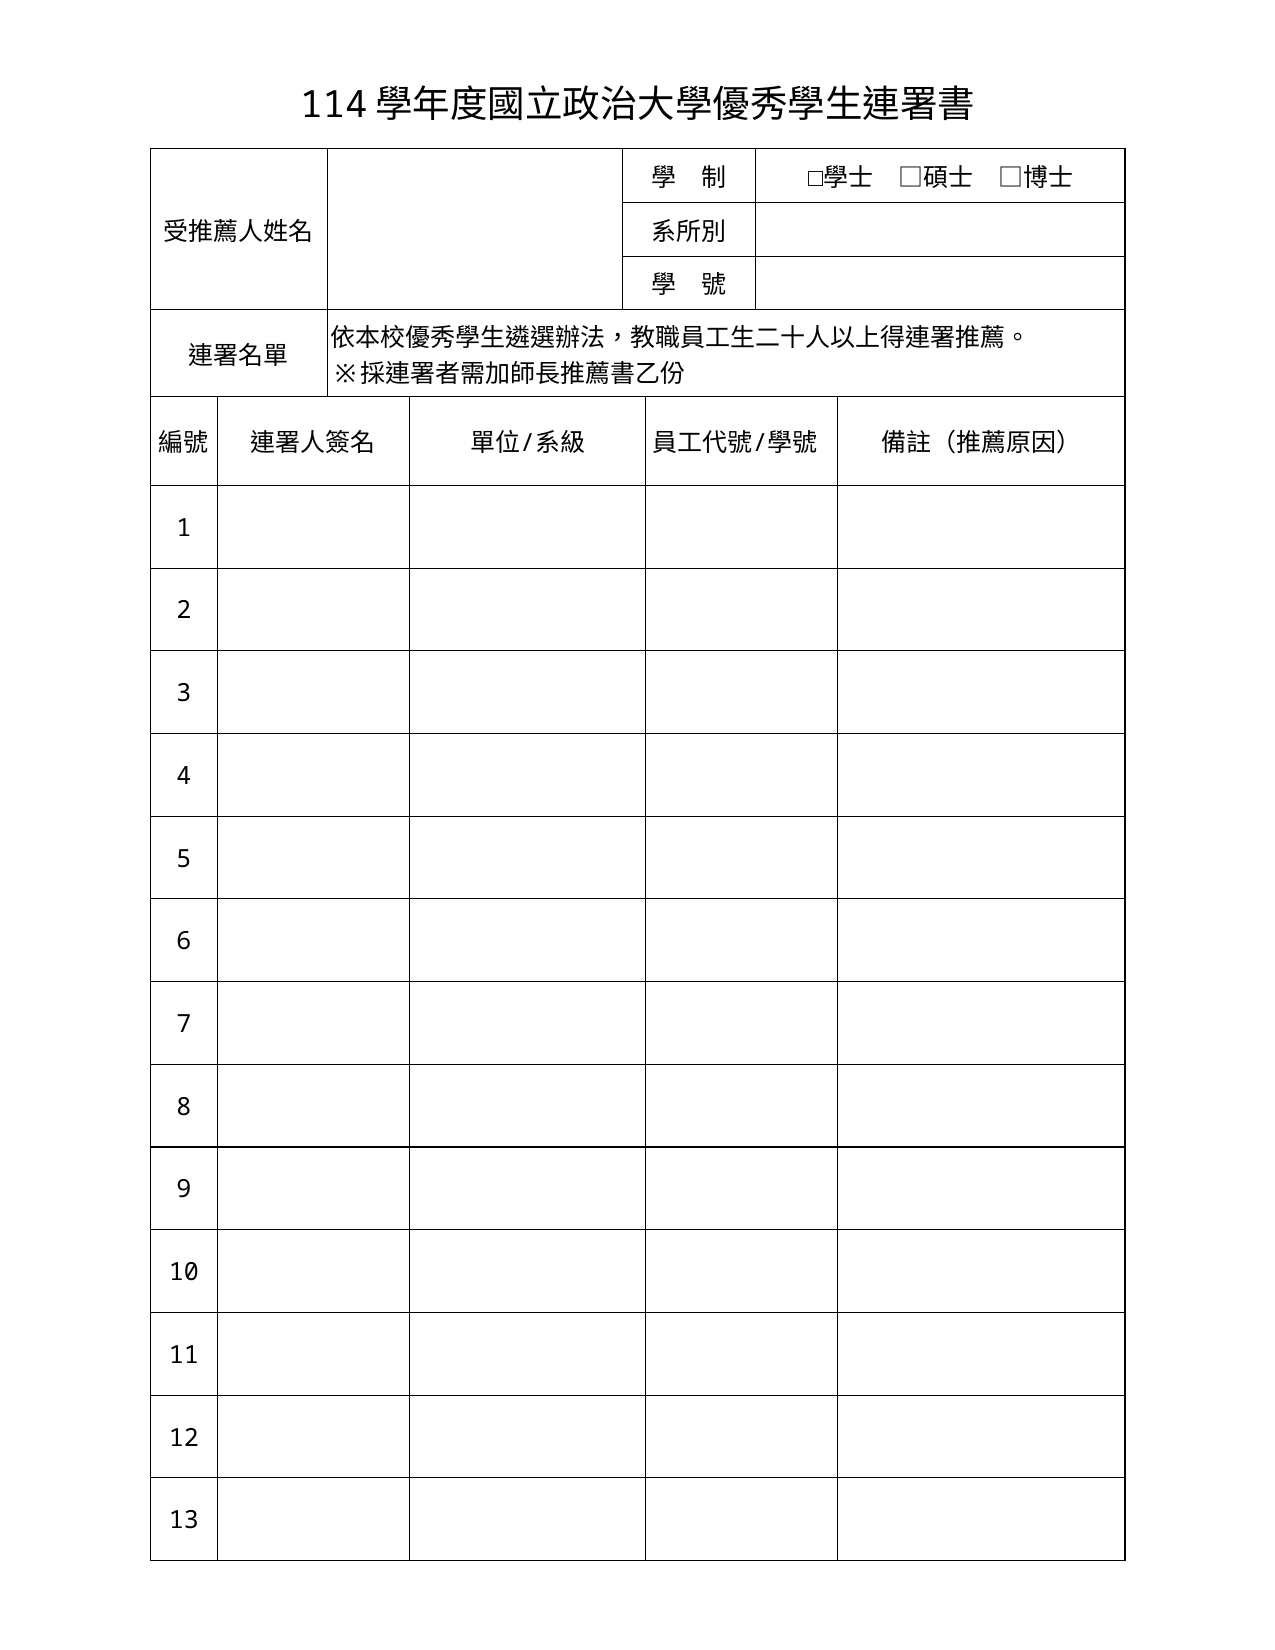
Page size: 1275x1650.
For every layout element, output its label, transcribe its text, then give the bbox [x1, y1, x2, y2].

table_cell [218, 569, 409, 650]
table_cell [646, 1313, 837, 1394]
table_cell [838, 1478, 1124, 1560]
table_cell [646, 1148, 837, 1229]
table_cell 編號 [151, 397, 217, 485]
table_cell [838, 899, 1124, 981]
table_cell [410, 1230, 645, 1312]
table_cell [218, 1396, 409, 1477]
table_cell 8 [151, 1065, 217, 1146]
table_cell 9 [151, 1148, 217, 1229]
table_cell [218, 1065, 409, 1146]
table_cell [838, 486, 1124, 567]
table_cell [218, 982, 409, 1064]
table_cell [646, 899, 837, 981]
table_cell 連署人簽名 [218, 397, 409, 485]
table_cell [218, 1313, 409, 1394]
table_cell 學 號 [623, 257, 755, 309]
table_cell 11 [151, 1313, 217, 1394]
table_cell 依本校優秀學生遴選辦法，教職員工生二十人以上得連署推薦。 ※採連署者需加師長推薦書乙份 [328, 310, 1124, 396]
table_cell [410, 817, 645, 898]
table_cell [410, 1148, 645, 1229]
table_cell [646, 1065, 837, 1146]
table_cell [838, 1396, 1124, 1477]
table_cell 5 [151, 817, 217, 898]
table_cell 10 [151, 1230, 217, 1312]
table_cell [410, 734, 645, 816]
table_cell [646, 651, 837, 733]
table_cell [410, 1313, 645, 1394]
table_cell [756, 257, 1124, 309]
table_cell [218, 651, 409, 733]
table_cell 1 [151, 486, 217, 567]
table_cell [410, 1478, 645, 1560]
table_cell [410, 486, 645, 567]
table_cell [646, 734, 837, 816]
table_cell [410, 1065, 645, 1146]
table_cell [410, 899, 645, 981]
table_cell 系所別 [623, 203, 755, 256]
table_cell [646, 982, 837, 1064]
table_cell [646, 817, 837, 898]
table_cell [218, 1478, 409, 1560]
table_header 學 制 [623, 149, 755, 202]
table_cell [838, 982, 1124, 1064]
table_cell 6 [151, 899, 217, 981]
table_cell [838, 569, 1124, 650]
table_cell [646, 569, 837, 650]
table_cell [218, 899, 409, 981]
table_cell [218, 486, 409, 567]
table_cell [218, 1230, 409, 1312]
table_cell [410, 1396, 645, 1477]
table_cell [218, 817, 409, 898]
table_cell [646, 1230, 837, 1312]
table_cell 2 [151, 569, 217, 650]
table_header 受推薦人姓名 [151, 149, 327, 309]
table_cell [218, 734, 409, 816]
table_cell [838, 1313, 1124, 1394]
table_cell [410, 569, 645, 650]
table_cell [838, 651, 1124, 733]
table_header □學士 □碩士 □博士 [756, 149, 1124, 202]
table_cell [838, 817, 1124, 898]
table_cell 連署名單 [151, 310, 327, 396]
table_cell 4 [151, 734, 217, 816]
table_cell [218, 1148, 409, 1229]
table_cell [410, 982, 645, 1064]
table_cell 13 [151, 1478, 217, 1560]
table_cell [838, 1230, 1124, 1312]
table_cell 備註（推薦原因） [838, 397, 1124, 485]
table_cell 員工代號/學號 [646, 397, 837, 485]
table_header [328, 149, 622, 309]
table_cell 7 [151, 982, 217, 1064]
table_cell [646, 1478, 837, 1560]
table_cell [646, 1396, 837, 1477]
table_cell 單位/系級 [410, 397, 645, 485]
table_cell [838, 1065, 1124, 1146]
table_cell [838, 734, 1124, 816]
table_cell [756, 203, 1124, 256]
table_cell 12 [151, 1396, 217, 1477]
table_cell [838, 1148, 1124, 1229]
table_cell [646, 486, 837, 567]
table_cell 3 [151, 651, 217, 733]
table_cell [410, 651, 645, 733]
